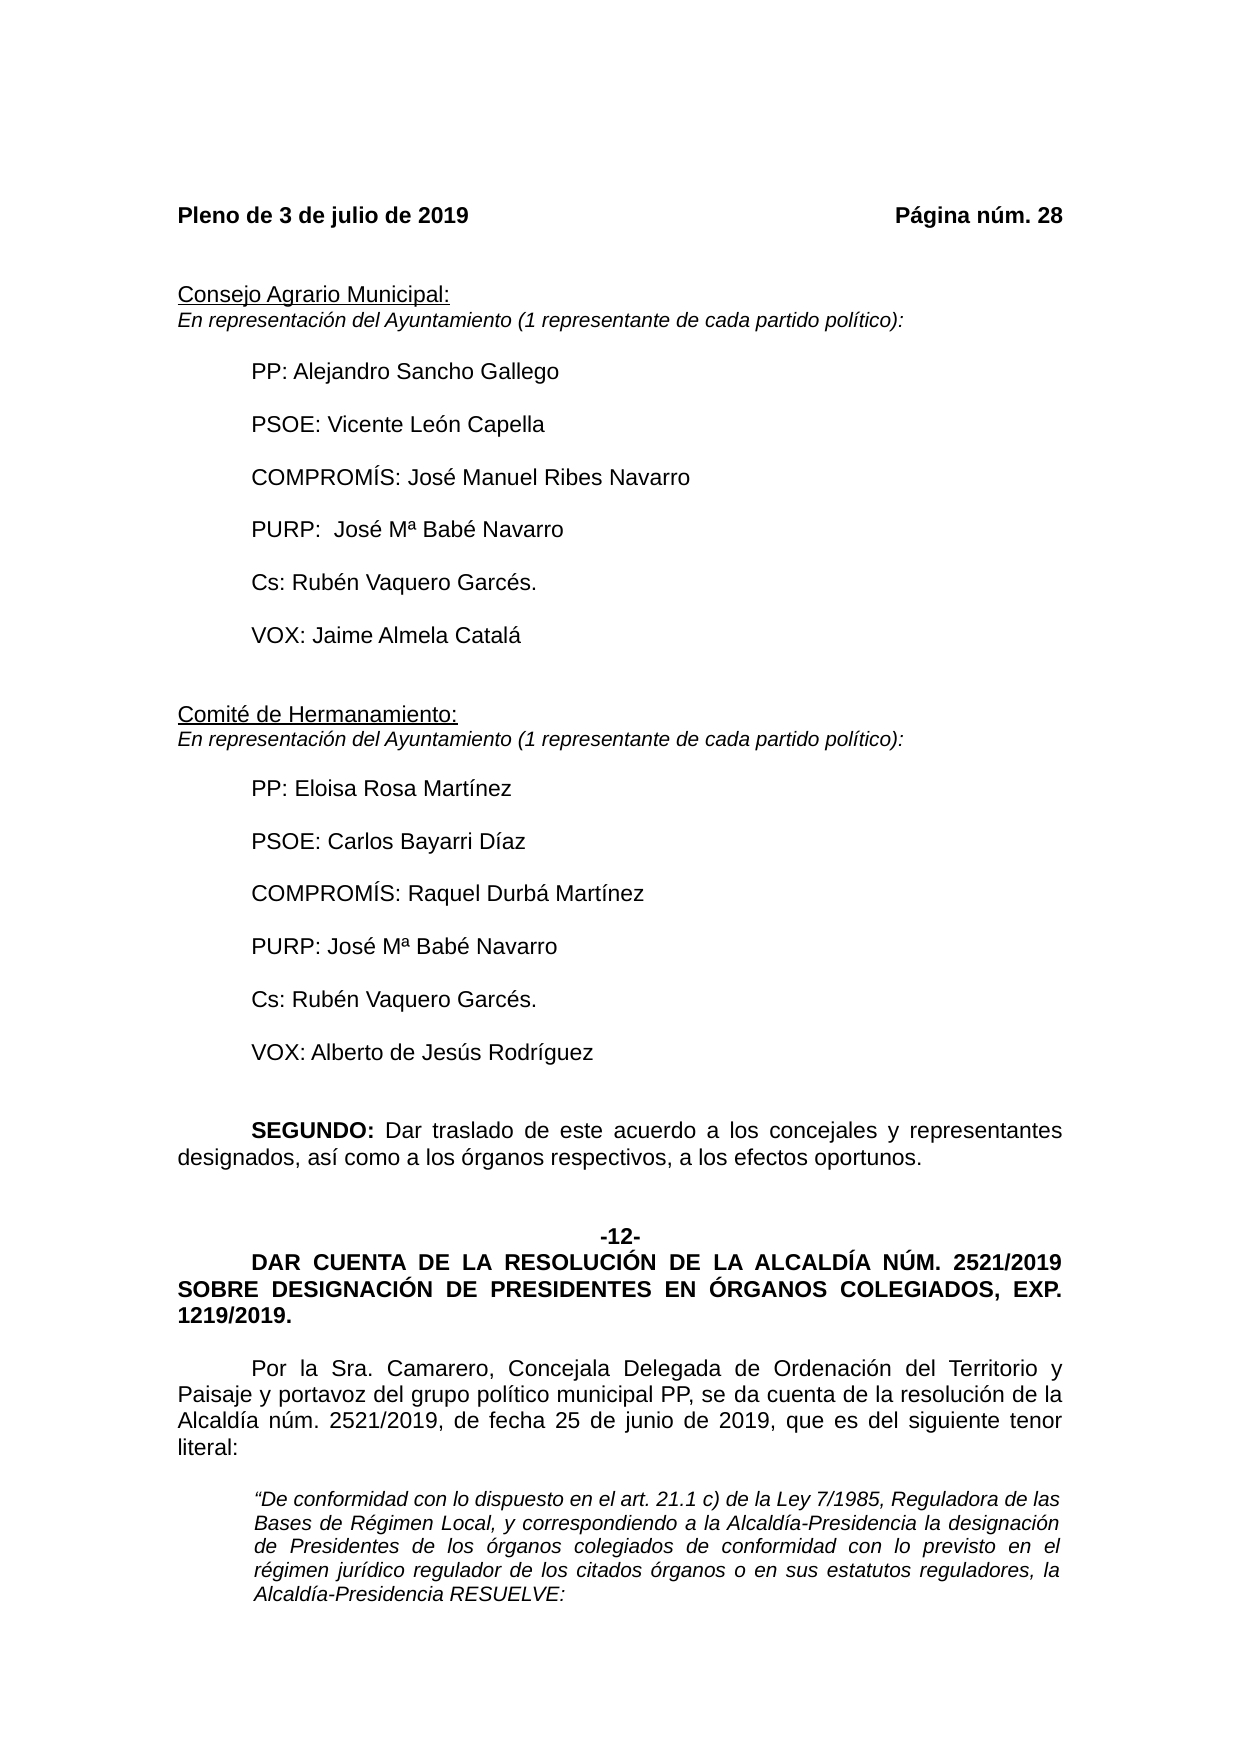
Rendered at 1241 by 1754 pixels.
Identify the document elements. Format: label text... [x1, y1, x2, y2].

text DAR CUENTA DE LA RESOLUCIÓN DE LA ALCALDÍA NÚM. 2521/2019 SOBRE DESIGNACIÓN DE PRESIDENTES EN ÓRGANOS COLEGIADOS, EXP. 1219/2019. [177, 1249, 1063, 1328]
text PURP: José Mª Babé Navarro [177, 516, 1063, 542]
text Por la Sra. Camarero, Concejala Delegada de Ordenación del Territorio y Paisaje y portavoz del grupo político municipal PP, se da cuenta de la resolución de la Alcaldía núm. 2521/2019, de fecha 25 de junio de 2019, que es del siguiente tenor literal: [177, 1355, 1063, 1460]
text PP: Alejandro Sancho Gallego [177, 358, 1063, 384]
text Cs: Rubén Vaquero Garcés. [177, 569, 1063, 595]
text PSOE: Vicente León Capella [177, 411, 1063, 437]
text PP: Eloisa Rosa Martínez [177, 775, 1063, 801]
text En representación del Ayuntamiento (1 representante de cada partido político): [177, 727, 1063, 751]
text VOX: Alberto de Jesús Rodríguez [177, 1038, 1063, 1065]
text “De conformidad con lo dispuesto en el art. 21.1 c) de la Ley 7/1985, Reguladora de las Bases de Régimen Local, y correspondiendo a la Alcaldía-Presidencia la designación de Presidentes de los órganos colegiados de conformidad con lo previsto en el régimen jurídico regulador de los citados órganos o en sus estatutos reguladores, la Alcaldía-Presidencia RESUELVE: [254, 1486, 1063, 1606]
text En representación del Ayuntamiento (1 representante de cada partido político): [177, 308, 1063, 332]
text SEGUNDO: Dar traslado de este acuerdo a los concejales y representantes designados, así como a los órganos respectivos, a los efectos oportunos. [177, 1117, 1063, 1170]
text PURP: José Mª Babé Navarro [177, 933, 1063, 959]
text -12- [177, 1223, 1063, 1249]
text Consejo Agrario Municipal: [177, 281, 1063, 308]
text PSOE: Carlos Bayarri Díaz [177, 828, 1063, 854]
text COMPROMÍS: José Manuel Ribes Navarro [177, 463, 1063, 490]
text VOX: Jaime Almela Catalá [177, 622, 1063, 648]
text COMPROMÍS: Raquel Durbá Martínez [177, 880, 1063, 907]
text Cs: Rubén Vaquero Garcés. [177, 986, 1063, 1012]
text Comité de Hermanamiento: [177, 701, 1063, 727]
